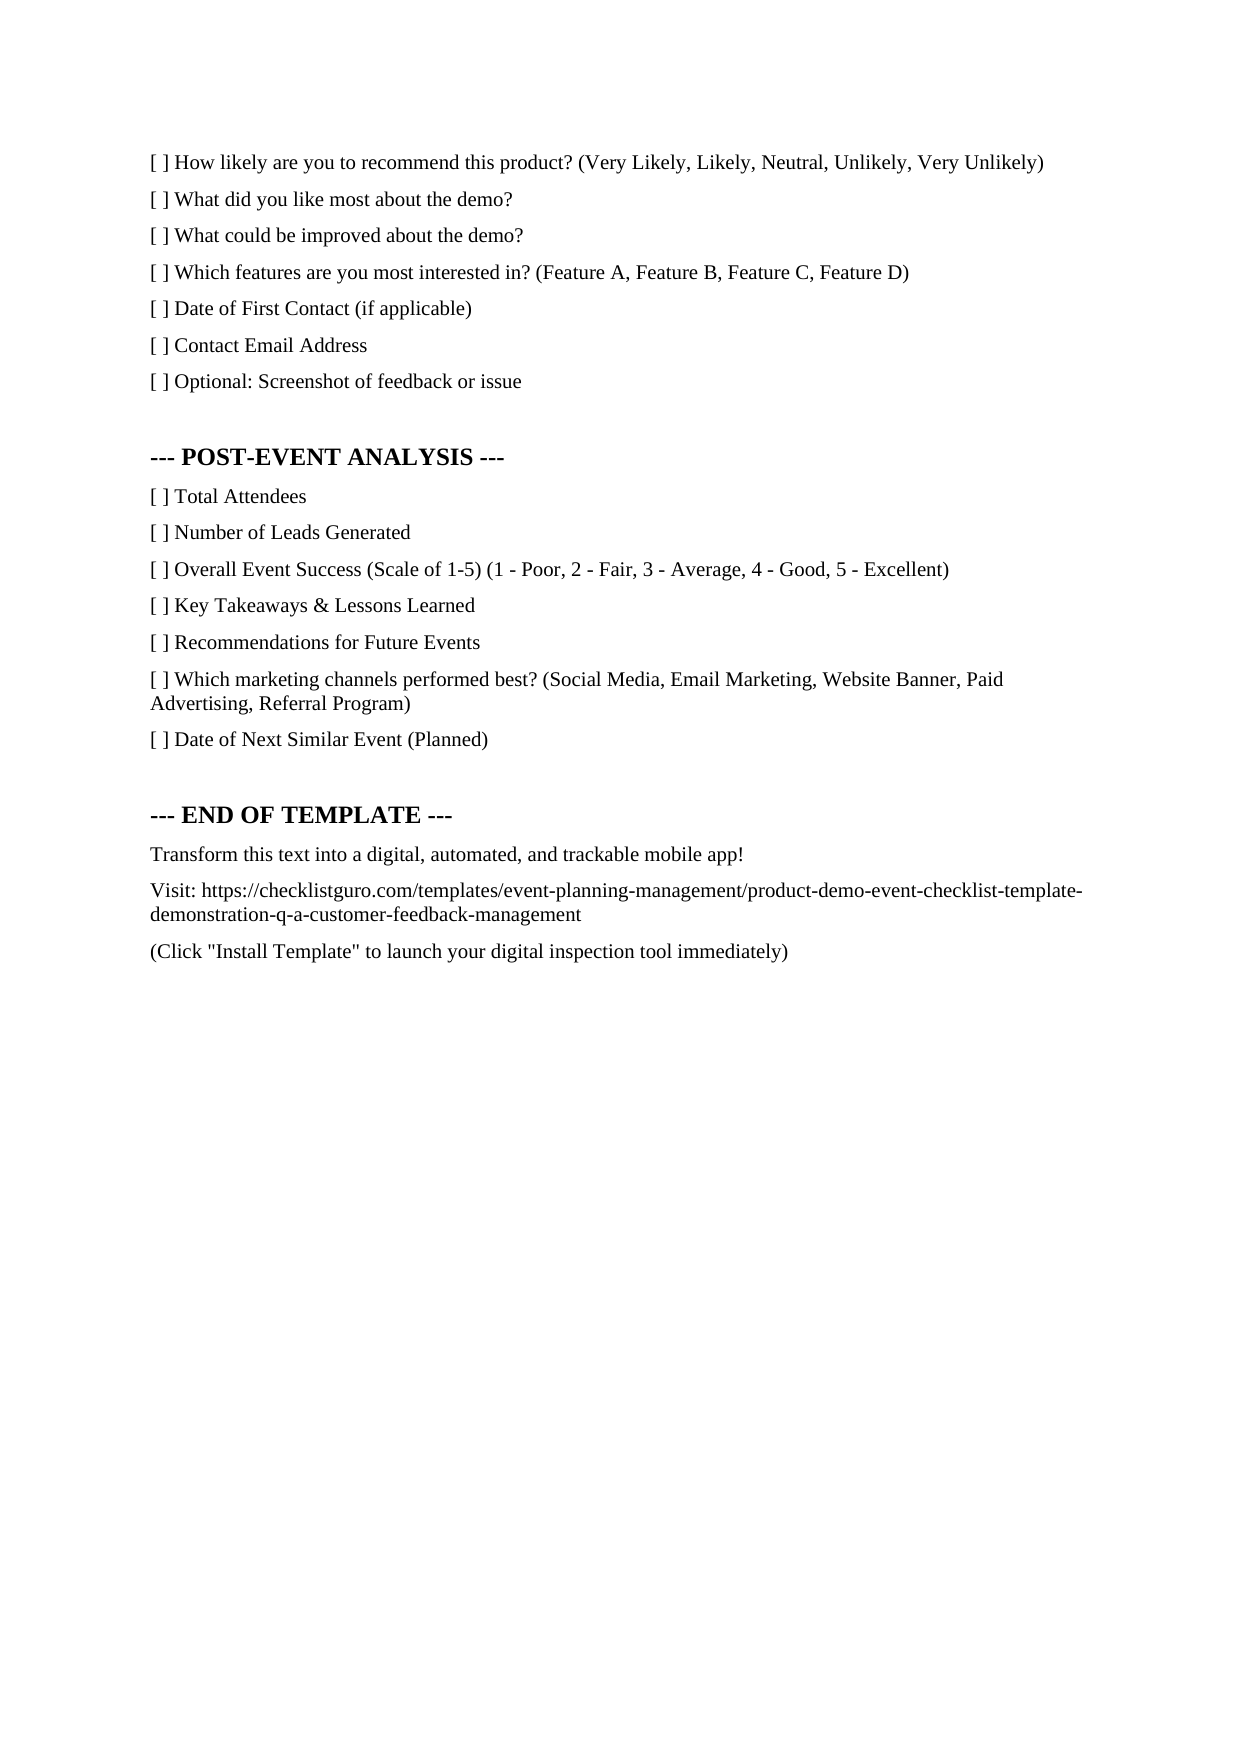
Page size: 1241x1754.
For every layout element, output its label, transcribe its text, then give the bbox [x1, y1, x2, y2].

text [ ] Which features are you most interested in? (Feature A, Feature B, Feature C, Feature D) [150, 260, 1090, 284]
text [ ] Date of First Contact (if applicable) [150, 296, 1090, 320]
text [ ] Number of Leads Generated [150, 520, 1090, 544]
text [ ] How likely are you to recommend this product? (Very Likely, Likely, Neutral, Unlikely, Very Unlikely) [150, 150, 1090, 174]
text --- END OF TEMPLATE --- [150, 800, 1090, 829]
text [ ] Key Takeaways & Lessons Learned [150, 593, 1090, 617]
text [ ] Total Attendees [150, 484, 1090, 508]
text [ ] Optional: Screenshot of feedback or issue [150, 369, 1090, 393]
text [ ] What could be improved about the demo? [150, 223, 1090, 247]
text (Click "Install Template" to launch your digital inspection tool immediately) [150, 939, 1090, 963]
text Transform this text into a digital, automated, and trackable mobile app! [150, 842, 1090, 866]
text Visit: https://checklistguro.com/templates/event-planning-management/product-demo-event-checklist-template-demonstration-q-a-customer-feedback-management [150, 878, 1090, 926]
text --- POST-EVENT ANALYSIS --- [150, 442, 1090, 471]
text [ ] What did you like most about the demo? [150, 187, 1090, 211]
text [ ] Contact Email Address [150, 333, 1090, 357]
text [ ] Which marketing channels performed best? (Social Media, Email Marketing, Website Banner, Paid Advertising, Referral Program) [150, 667, 1090, 715]
text [ ] Date of Next Similar Event (Planned) [150, 727, 1090, 751]
text [ ] Recommendations for Future Events [150, 630, 1090, 654]
text [ ] Overall Event Success (Scale of 1-5) (1 - Poor, 2 - Fair, 3 - Average, 4 - Good, 5 - Excellent) [150, 557, 1090, 581]
